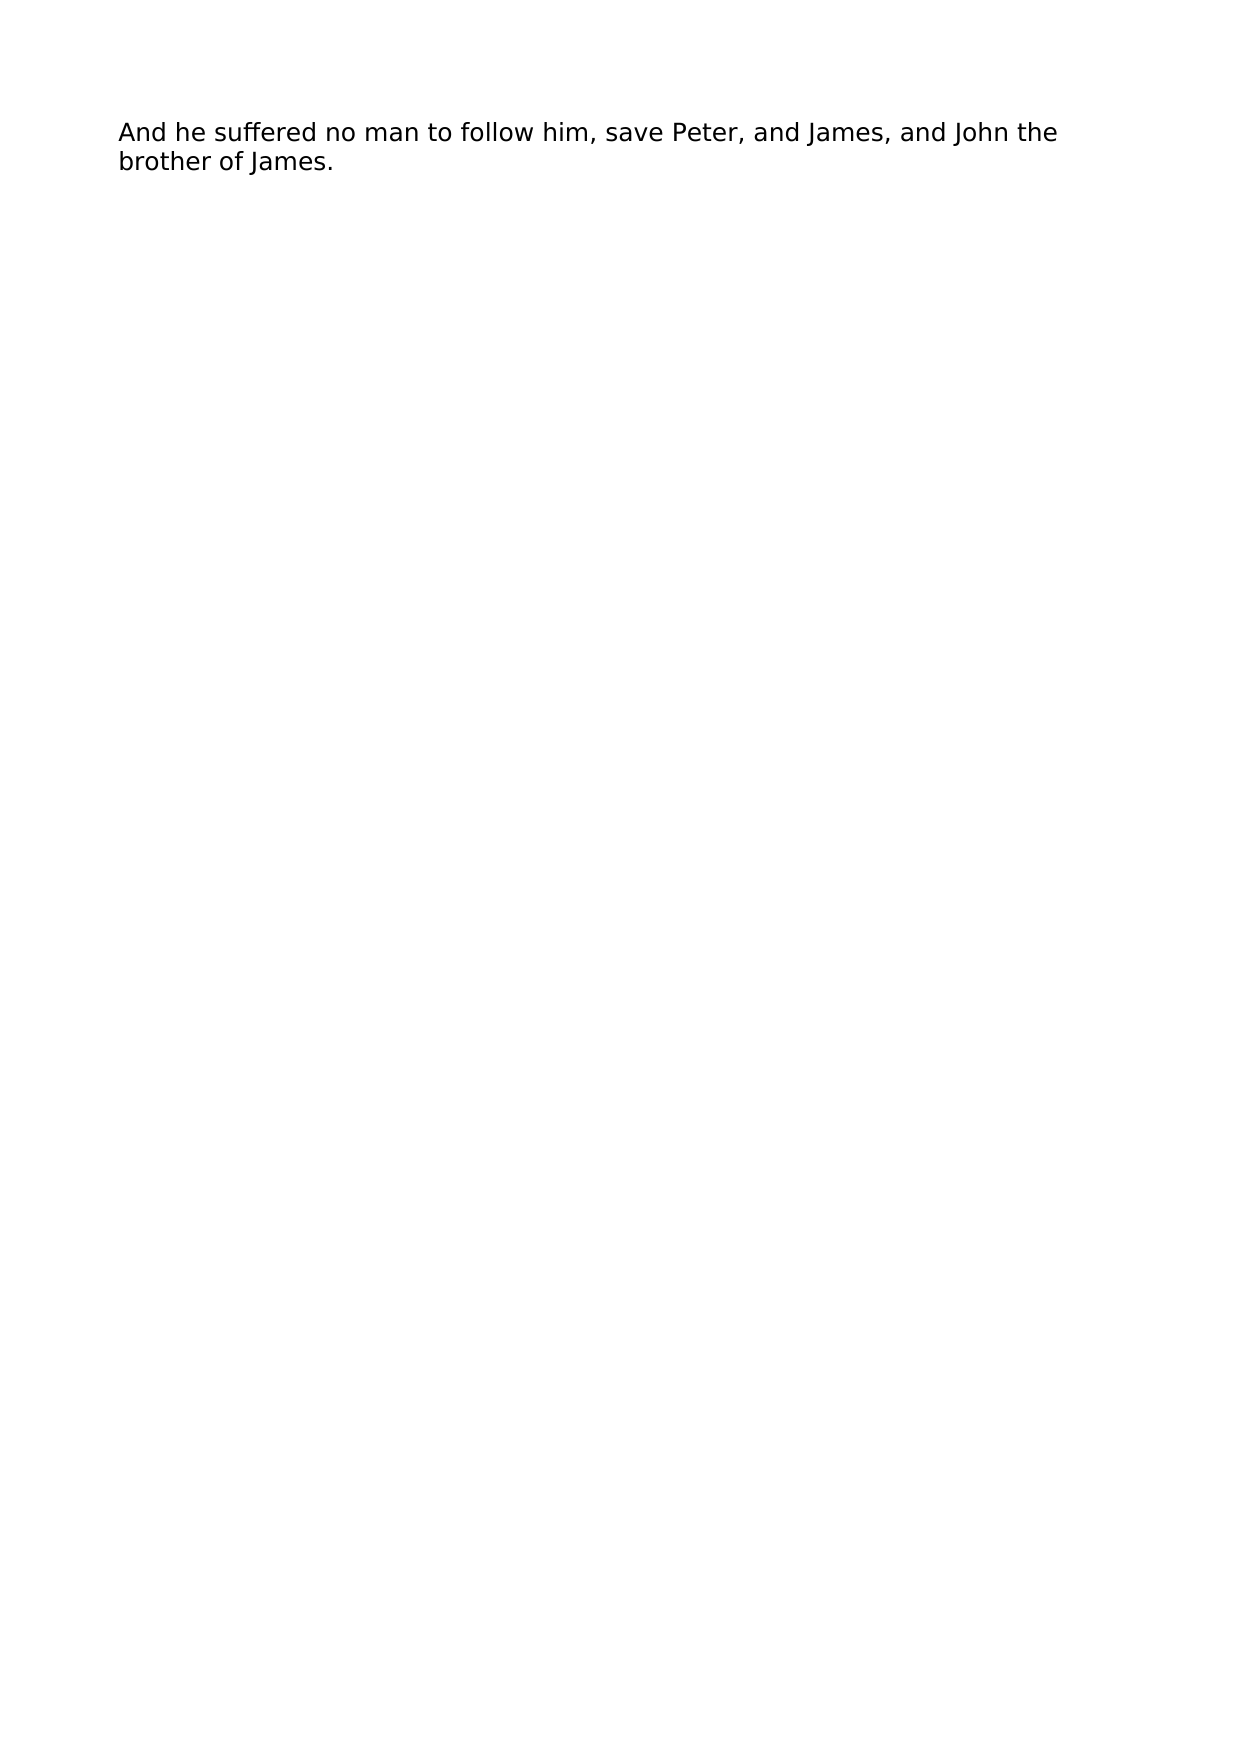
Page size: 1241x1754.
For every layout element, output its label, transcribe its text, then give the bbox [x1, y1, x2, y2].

text And he suffered no man to follow him, save Peter, and James, and John the brother of James. [118, 118, 1122, 176]
